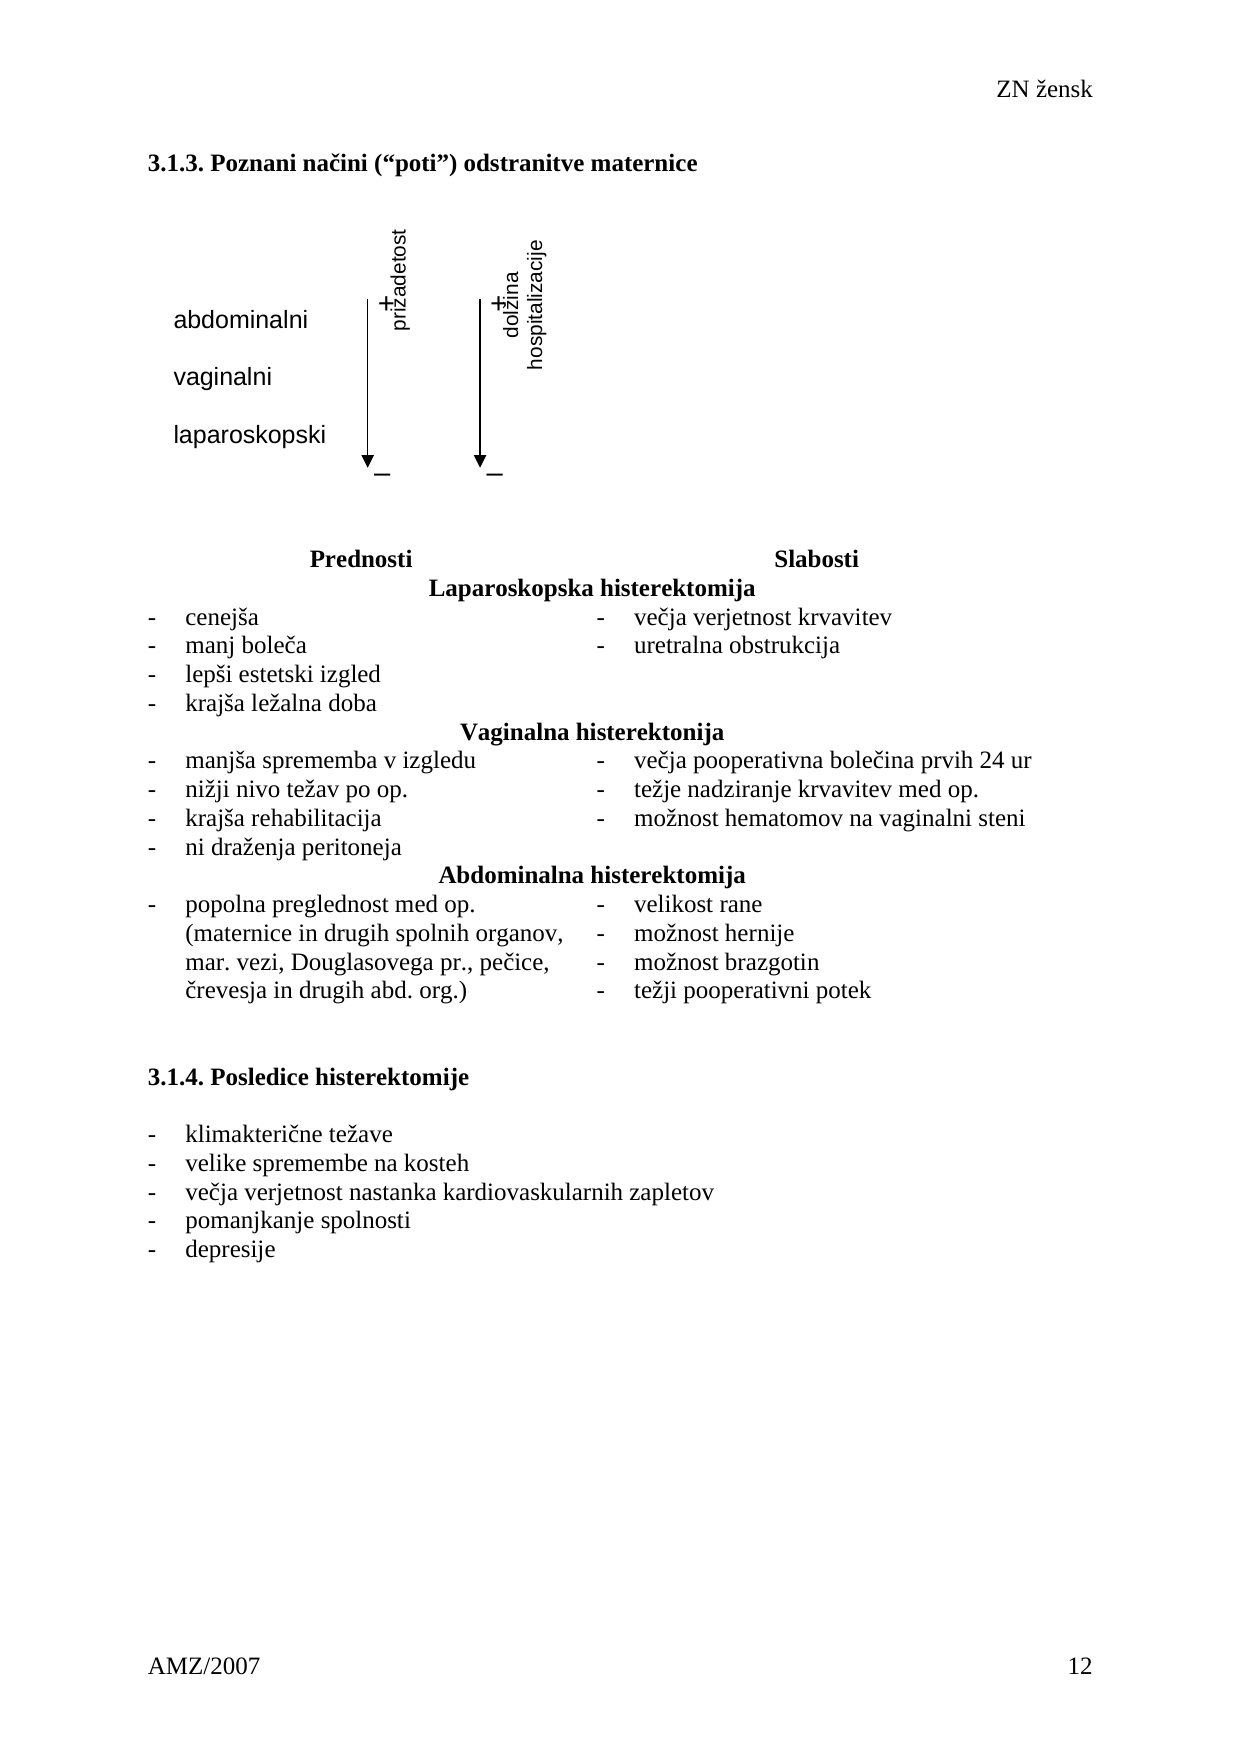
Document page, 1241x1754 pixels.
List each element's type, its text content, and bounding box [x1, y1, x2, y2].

list depresije [148, 1234, 1092, 1263]
table_cell večja verjetnost krvavitev uretralna obstrukcija [585, 602, 1048, 717]
table_cell cenejša manj boleča lepši estetski izgled krajša ležalna doba [136, 602, 585, 717]
table_cell Vaginalna histerektonija [136, 717, 1048, 745]
table_header Prednosti [136, 544, 585, 573]
table_cell večja pooperativna bolečina prvih 24 ur težje nadziranje krvavitev med op. možnost hematomov na vaginalni steni [585, 745, 1048, 860]
list večja verjetnost nastanka kardiovaskularnih zapletov [148, 1177, 1092, 1205]
table_cell velikost rane možnost hernije možnost brazgotin težji pooperativni potek [585, 889, 1048, 1004]
list pomanjkanje spolnosti [148, 1205, 1092, 1234]
list velike spremembe na kosteh [148, 1148, 1092, 1177]
table_cell manjša sprememba v izgledu nižji nivo težav po op. krajša rehabilitacija ni draženja peritoneja [136, 745, 585, 860]
subtitle Posledice histerektomije [148, 1062, 1092, 1090]
table_header Slabosti [585, 544, 1048, 573]
table_cell Abdominalna histerektomija [136, 860, 1048, 889]
table_cell popolna preglednost med op. (maternice in drugih spolnih organov, mar. vezi, Douglasovega pr., pečice, črevesja in drugih abd. org.) [136, 889, 585, 1004]
subtitle Poznani načini (“poti”) odstranitve maternice [148, 148, 1092, 176]
table_cell Laparoskopska histerektomija [136, 573, 1048, 602]
list klimakterične težave [148, 1119, 1092, 1148]
